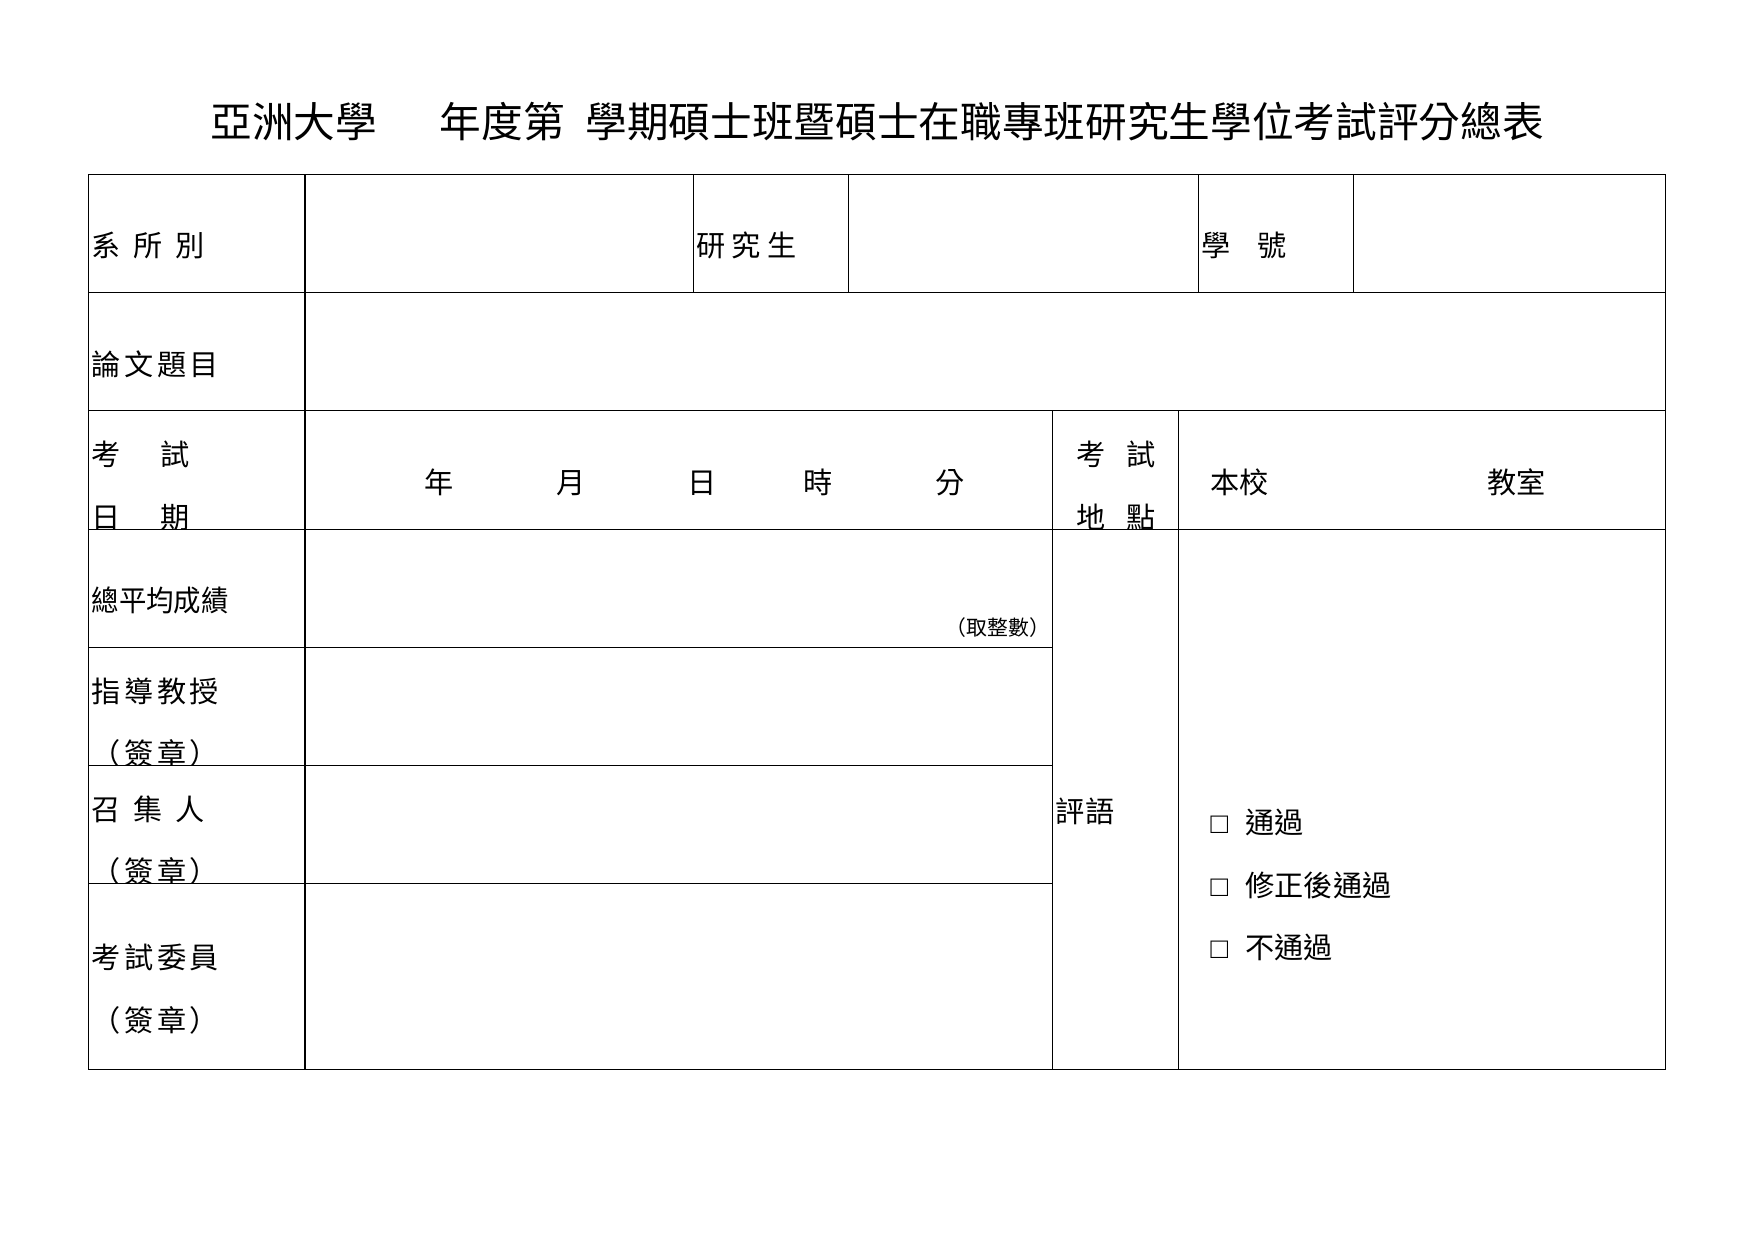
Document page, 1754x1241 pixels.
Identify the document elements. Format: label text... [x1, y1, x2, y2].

table_cell （取整數） [306, 530, 1052, 647]
table_header [1354, 175, 1665, 292]
table_cell 總平均成績 [89, 530, 304, 647]
table_header [849, 175, 1198, 292]
table_cell 召集人 （簽章） [89, 766, 304, 883]
table_cell □ 通過 □ 修正後通過 □ 不通過 [1179, 530, 1665, 1069]
table_header [306, 175, 693, 292]
table_cell [306, 648, 1052, 765]
table_cell [306, 884, 1052, 1069]
table_cell 考試 日期 [89, 411, 304, 528]
table_cell 考試委員 （簽章） [89, 884, 304, 1069]
table_cell 指導教授 （簽章） [89, 648, 304, 765]
table_cell [306, 766, 1052, 883]
table_header 學號 [1199, 175, 1353, 292]
table_header 研究生 [694, 175, 848, 292]
table_cell 考試 地點 [1053, 411, 1178, 528]
table_cell 論文題目 [89, 293, 304, 410]
table_cell [306, 293, 1665, 410]
table_cell 評語 [1053, 530, 1178, 1069]
table_cell 本校 教室 [1179, 411, 1665, 528]
table_header 系所別 [89, 175, 304, 292]
table_cell 年 月 日 時 分 [306, 411, 1052, 528]
